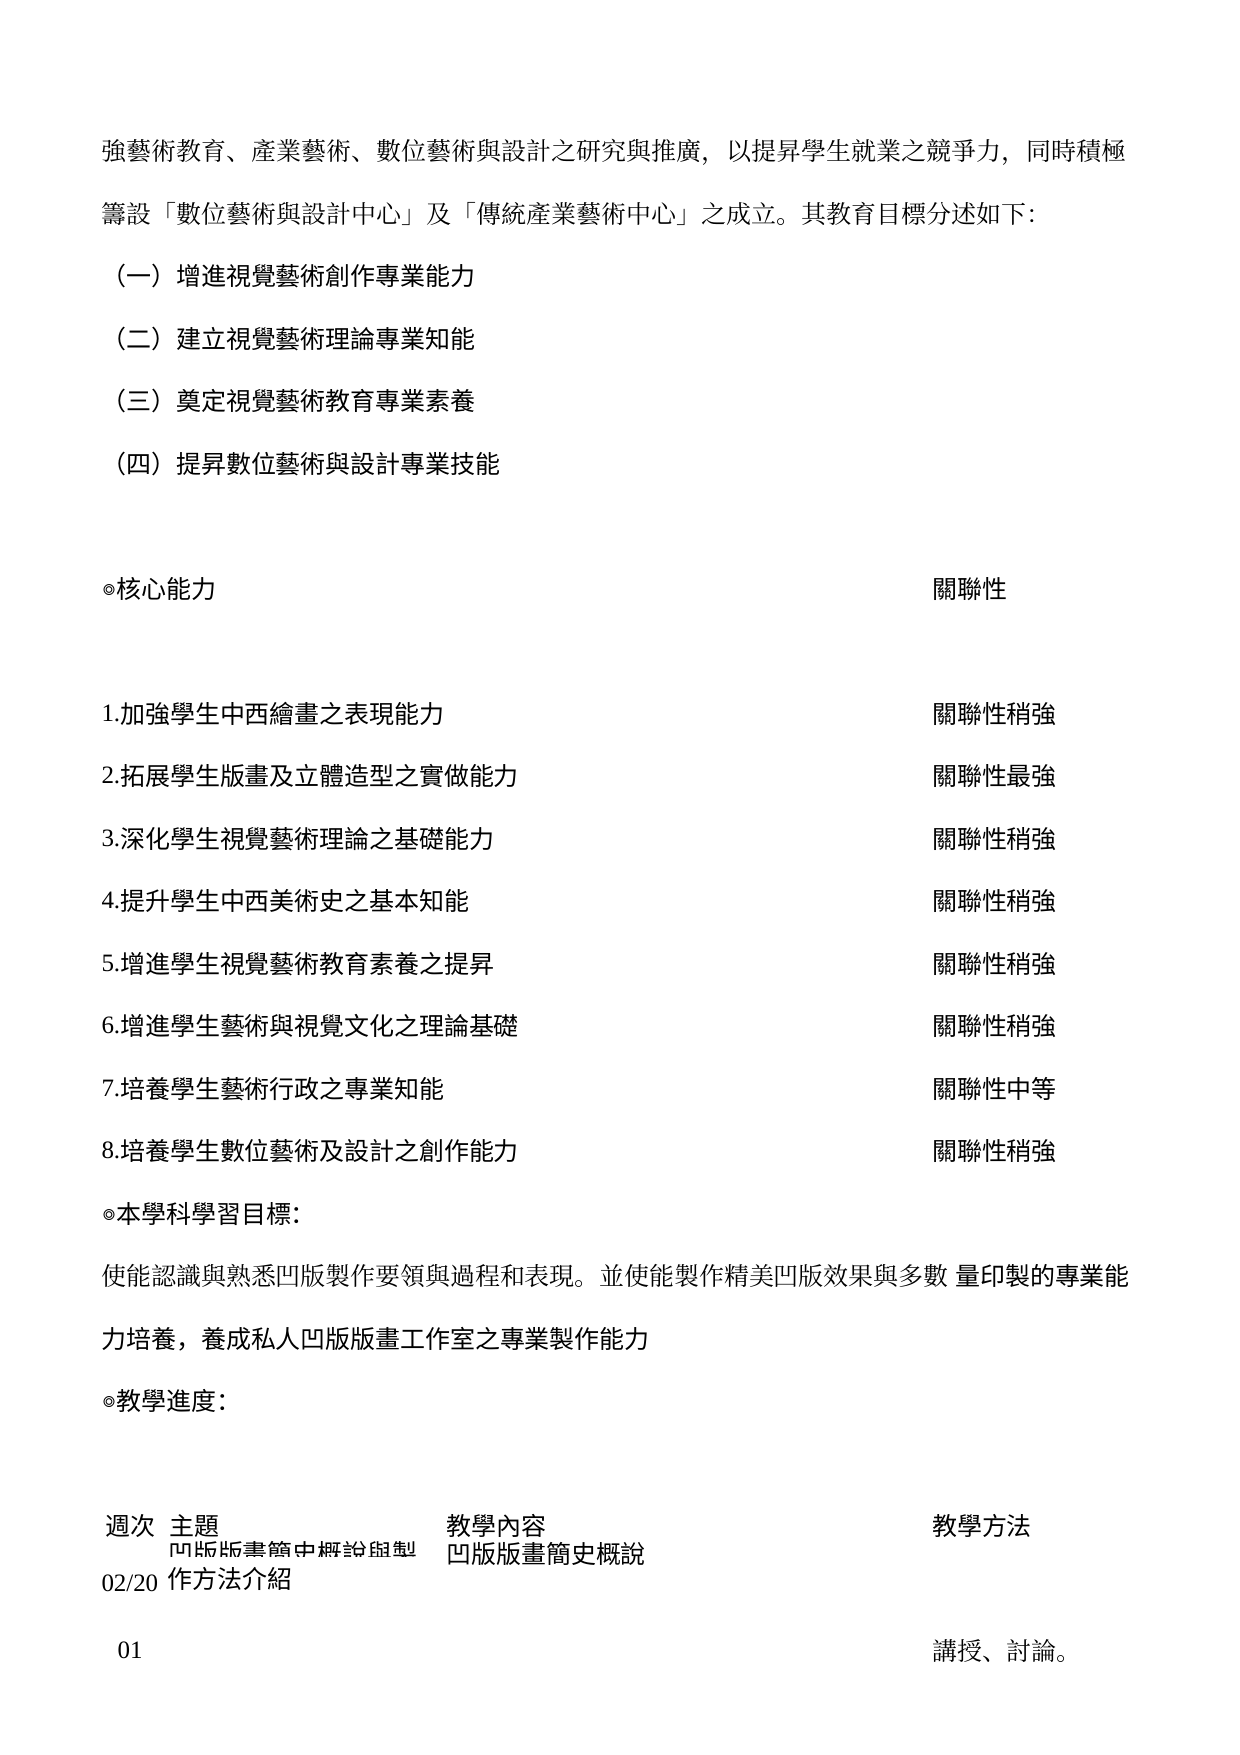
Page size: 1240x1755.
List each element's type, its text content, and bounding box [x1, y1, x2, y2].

text ◎核心能力 [101, 546, 932, 608]
text 關聯性 [932, 546, 1183, 608]
text 教學內容 [446, 1483, 932, 1546]
text 使能認識與熟悉凹版製作要領與過程和表現。並使能製作精美凹版效果與多數 量印製的專業能 [101, 1233, 1183, 1296]
text 凹版版畫簡史概說與製 [305, 1542, 321, 1557]
text 凹版版畫簡史概說與製 [283, 1542, 304, 1557]
text 8.培養學生數位藝術及設計之創作能力 關聯性稍強 [101, 1108, 1183, 1171]
text ◎教學進度： [101, 1358, 1183, 1421]
text （二）建立視覺藝術理論專業知能 [101, 296, 1183, 358]
text 講授、討論。 [932, 1608, 1183, 1671]
text 凹版版畫簡史概說與製 [401, 1542, 460, 1557]
text 凹版版畫簡史概說與製 [172, 1545, 189, 1557]
text 凹版版畫簡史概說與製 [207, 1542, 221, 1557]
text 教學方法 [932, 1483, 1183, 1546]
text 凹版版畫簡史概說與製 [337, 1542, 372, 1557]
text 4.提升學生中西美術史之基本知能 關聯性稍強 [101, 858, 1183, 921]
text 週次 主題 [105, 1483, 446, 1546]
text 3.深化學生視覺藝術理論之基礎能力 關聯性稍強 [101, 796, 1183, 858]
text 凹版版畫簡史概說與製 [232, 1542, 274, 1557]
text 6.增進學生藝術與視覺文化之理論基礎 關聯性稍強 [101, 983, 1183, 1046]
text 2.拓展學生版畫及立體造型之實做能力 關聯性最強 [101, 733, 1183, 796]
text （四）提昇數位藝術與設計專業技能 [101, 421, 1183, 483]
text 凹版版畫簡史概說與製 [388, 1542, 404, 1557]
text （三）奠定視覺藝術教育專業素養 [101, 358, 1183, 421]
text 凹版版畫簡史概說與製 [271, 1542, 288, 1557]
text 7.培養學生藝術行政之專業知能 關聯性中等 [101, 1046, 1183, 1108]
text 1.加強學生中西繪畫之表現能力 關聯性稍強 [101, 671, 1183, 733]
text 02/20 作方法介紹 凹版版畫簡史概說 [101, 1557, 688, 1600]
text 01 [101, 1600, 932, 1671]
text （一）增進視覺藝術創作專業能力 [101, 233, 1183, 296]
text 籌設「數位藝術與設計中心」及「傳統產業藝術中心」之成立。其教育目標分述如下： [101, 171, 1183, 233]
text 5.增進學生視覺藝術教育素養之提昇 關聯性稍強 [101, 921, 1183, 983]
text 強藝術教育、產業藝術、數位藝術與設計之研究與推廣，以提昇學生就業之競爭力，同時積極 [101, 108, 1183, 171]
text 力培養，養成私人凹版版畫工作室之專業製作能力 [101, 1296, 1183, 1358]
text 凹版版畫簡史概說與製 [168, 1542, 196, 1557]
text ◎本學科學習目標： [101, 1171, 1183, 1233]
